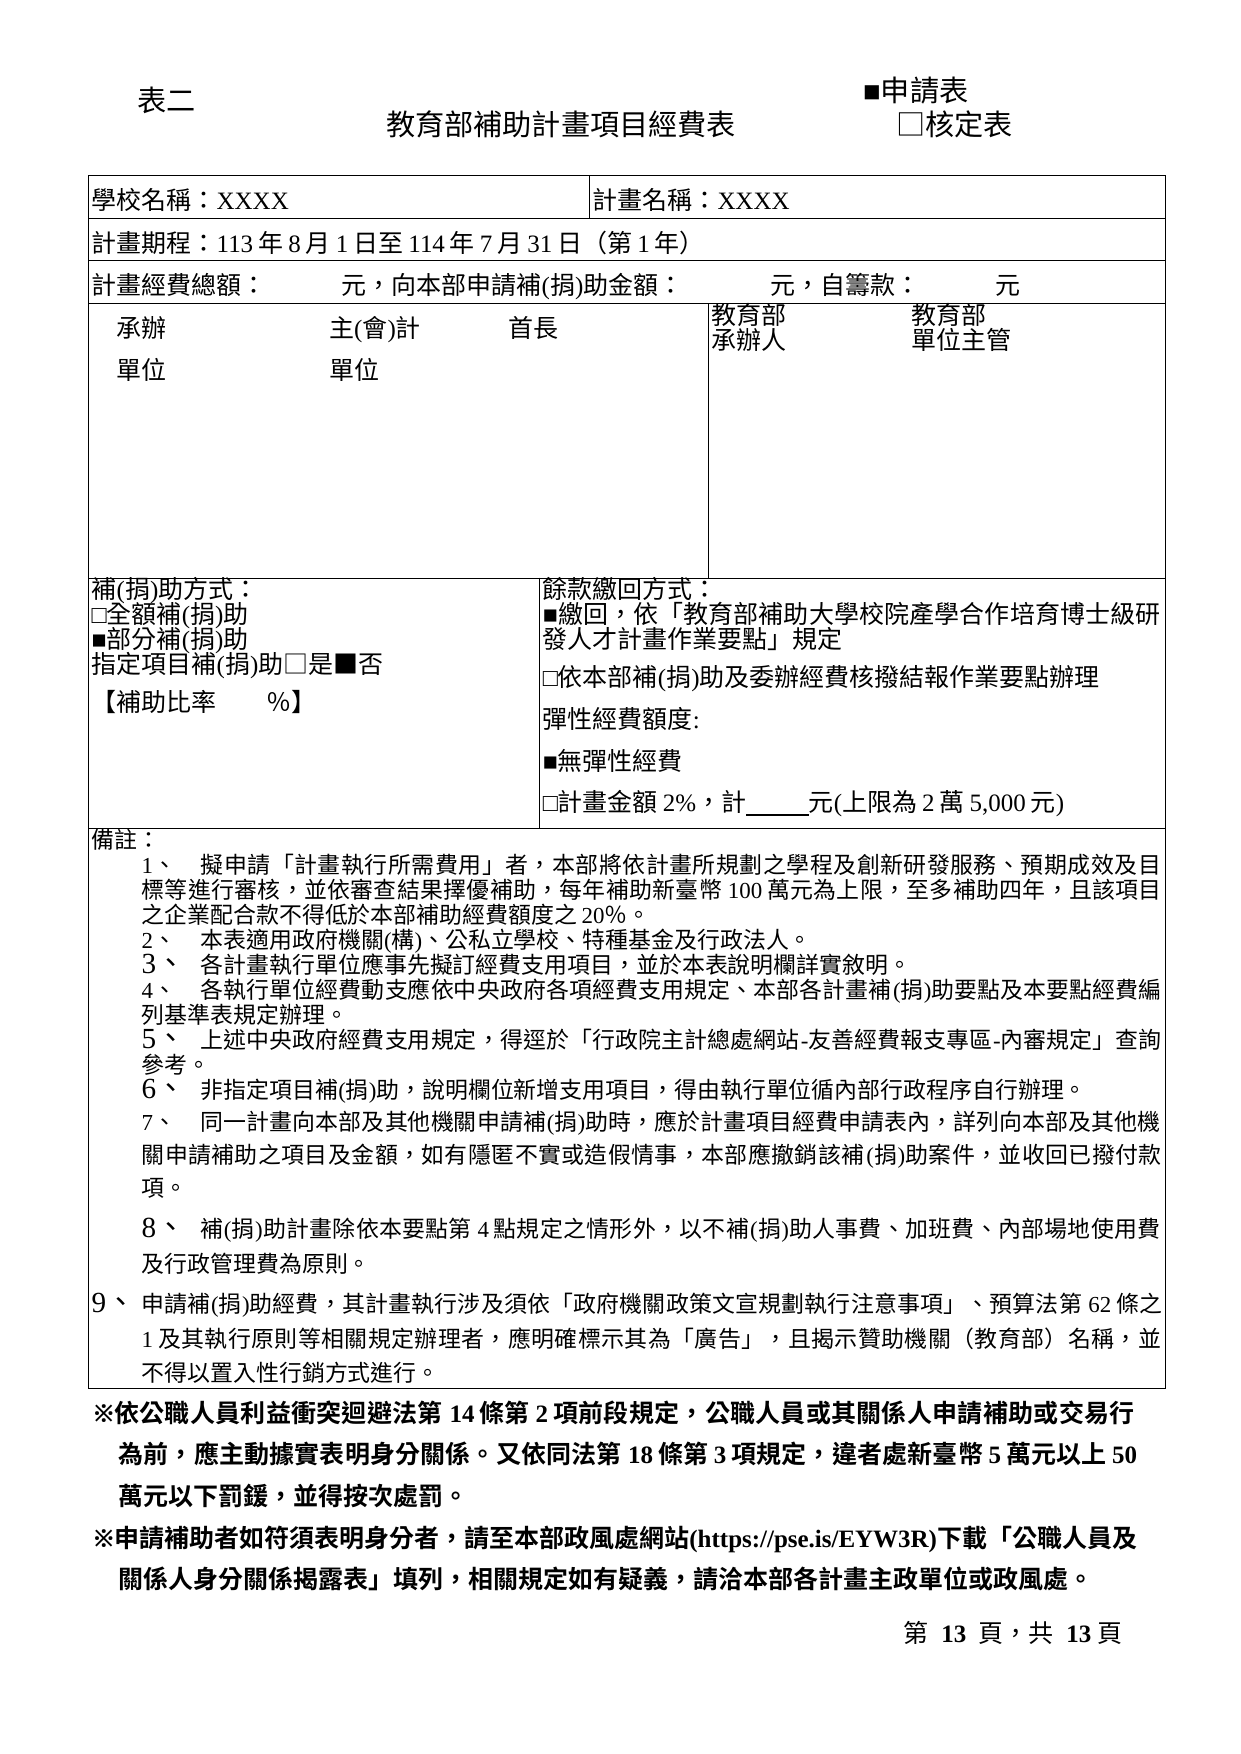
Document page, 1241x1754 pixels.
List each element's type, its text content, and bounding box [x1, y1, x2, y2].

table_cell [1166, 578, 1214, 828]
table_cell 餘款繳回方式： ■繳回，依「教育部補助大學校院產學合作培育博士級研發人才計畫作業要點」規定 □依本部補(捐)助及委辦經費核撥結報作業要點辦理 彈性經費額度: ■無彈性經費 □計畫金額2%，計 元(上限為2萬5,000元) [540, 579, 1165, 828]
table_header [1037, 75, 1165, 108]
table_cell [490, 142, 685, 175]
table_cell 計畫名稱：XXXX [590, 176, 1165, 218]
table_cell [1037, 108, 1165, 142]
table_header [1165, 75, 1214, 108]
table_cell 計畫經費總額： 元，向本部申請補(捐)助金額： 元，自籌款： 元 [122, 78, 233, 139]
table_cell 承辦 主(會)計 首長 單位 單位 [89, 304, 708, 577]
table_header ■申請表 [685, 75, 1037, 108]
table_cell [375, 142, 490, 175]
table_header [89, 75, 159, 108]
table_cell [1165, 108, 1214, 142]
table_header [237, 75, 253, 108]
table_header [159, 75, 237, 108]
table_cell 學校名稱：XXXX [89, 176, 589, 218]
table_cell 補(捐)助方式： □全額補(捐)助 ■部分補(捐)助 指定項目補(捐)助□是■否 【補助比率 ％】 [89, 579, 539, 828]
table_cell [1166, 218, 1214, 260]
table_cell 教育部 教育部 承辦人 單位主管 [709, 304, 1165, 577]
table_cell [1037, 142, 1165, 175]
table_cell [253, 142, 374, 175]
table_cell 計畫經費總額： 元，向本部申請補(捐)助金額： 元，自籌款： 元 [89, 261, 1165, 303]
table_header [253, 75, 374, 108]
table_cell 計畫期程：113年8月1日至114年7月31日（第1年） [89, 219, 1165, 260]
table_cell [89, 142, 159, 175]
table_cell 備註： 擬申請「計畫執行所需費用」者，本部將依計畫所規劃之學程及創新研發服務、預期成效及目標等進行審核，並依審查結果擇優補助，每年補助新臺幣100萬元為上限，至多補助四年，且該項目之企業配合款不得低於本部補助經費額度之20％。 本表適用政府機關(構)、公私立學校、特種基金及行政法人。 各計畫執行單位應事先擬訂經費支用項目，並於本表說明欄詳實敘明。 各執行單位經費動支應依中央政府各項經費支用規定、本部各計畫補(捐)助要點及本要點經費編列基準表規定辦理。 上述中央政府經費支用規定，得逕於「行政院主計總處網站-友善經費報支專區-內審規定」查詢參考。 非指定項目補(捐)助，說明欄位新增支用項目，得由執行單位循內部行政程序自行辦理。 同一計畫向本部及其他機關申請補(捐)助時，應於計畫項目經費申請表內，詳列向本部及其他機關申請補助之項目及金額，如有隱匿不實或造假情事，本部應撤銷該補(捐)助案件，並收回已撥付款項。 補(捐)助計畫除依本要點第4點規定之情形外，以不補(捐)助人事費、加班費、內部場地使用費及行政管理費為原則。 申請補(捐)助經費，其計畫執行涉及須依「政府機關政策文宣規劃執行注意事項」、預算法第62條之1及其執行原則等相關規定辦理者，應明確標示其為「廣告」，且揭示贊助機關（教育部）名稱，並不得以置入性行銷方式進行。 [89, 829, 1165, 1388]
table_header [375, 75, 490, 108]
table_cell [1166, 303, 1214, 577]
table_cell [237, 108, 253, 142]
table_header [490, 75, 685, 108]
table_cell [1166, 175, 1214, 218]
table_cell [89, 108, 159, 142]
table_cell [237, 142, 253, 175]
table_cell [1165, 142, 1214, 175]
table_cell 教育部補助計畫項目經費表 □核定表 [253, 108, 1037, 142]
table_cell [1166, 260, 1214, 303]
table_cell [685, 142, 1037, 175]
text ※依公職人員利益衝突迴避法第14條第2項前段規定，公職人員或其關係人申請補助或交易行為前，應主動據實表明身分關係。又依同法第18條第3項規定，違者處新臺幣5萬元以上50萬元以下罰鍰，並得按次處罰。 [93, 1389, 1137, 1514]
table_cell [1166, 828, 1214, 943]
table_cell [1166, 943, 1214, 1388]
text ※申請補助者如符須表明身分者，請至本部政風處網站(https://pse.is/EYW3R)下載「公職人員及關係人身分關係揭露表」填列，相關規定如有疑義，請洽本部各計畫主政單位或政風處。 [93, 1514, 1137, 1597]
table_cell [159, 108, 237, 142]
table_cell [159, 142, 237, 175]
